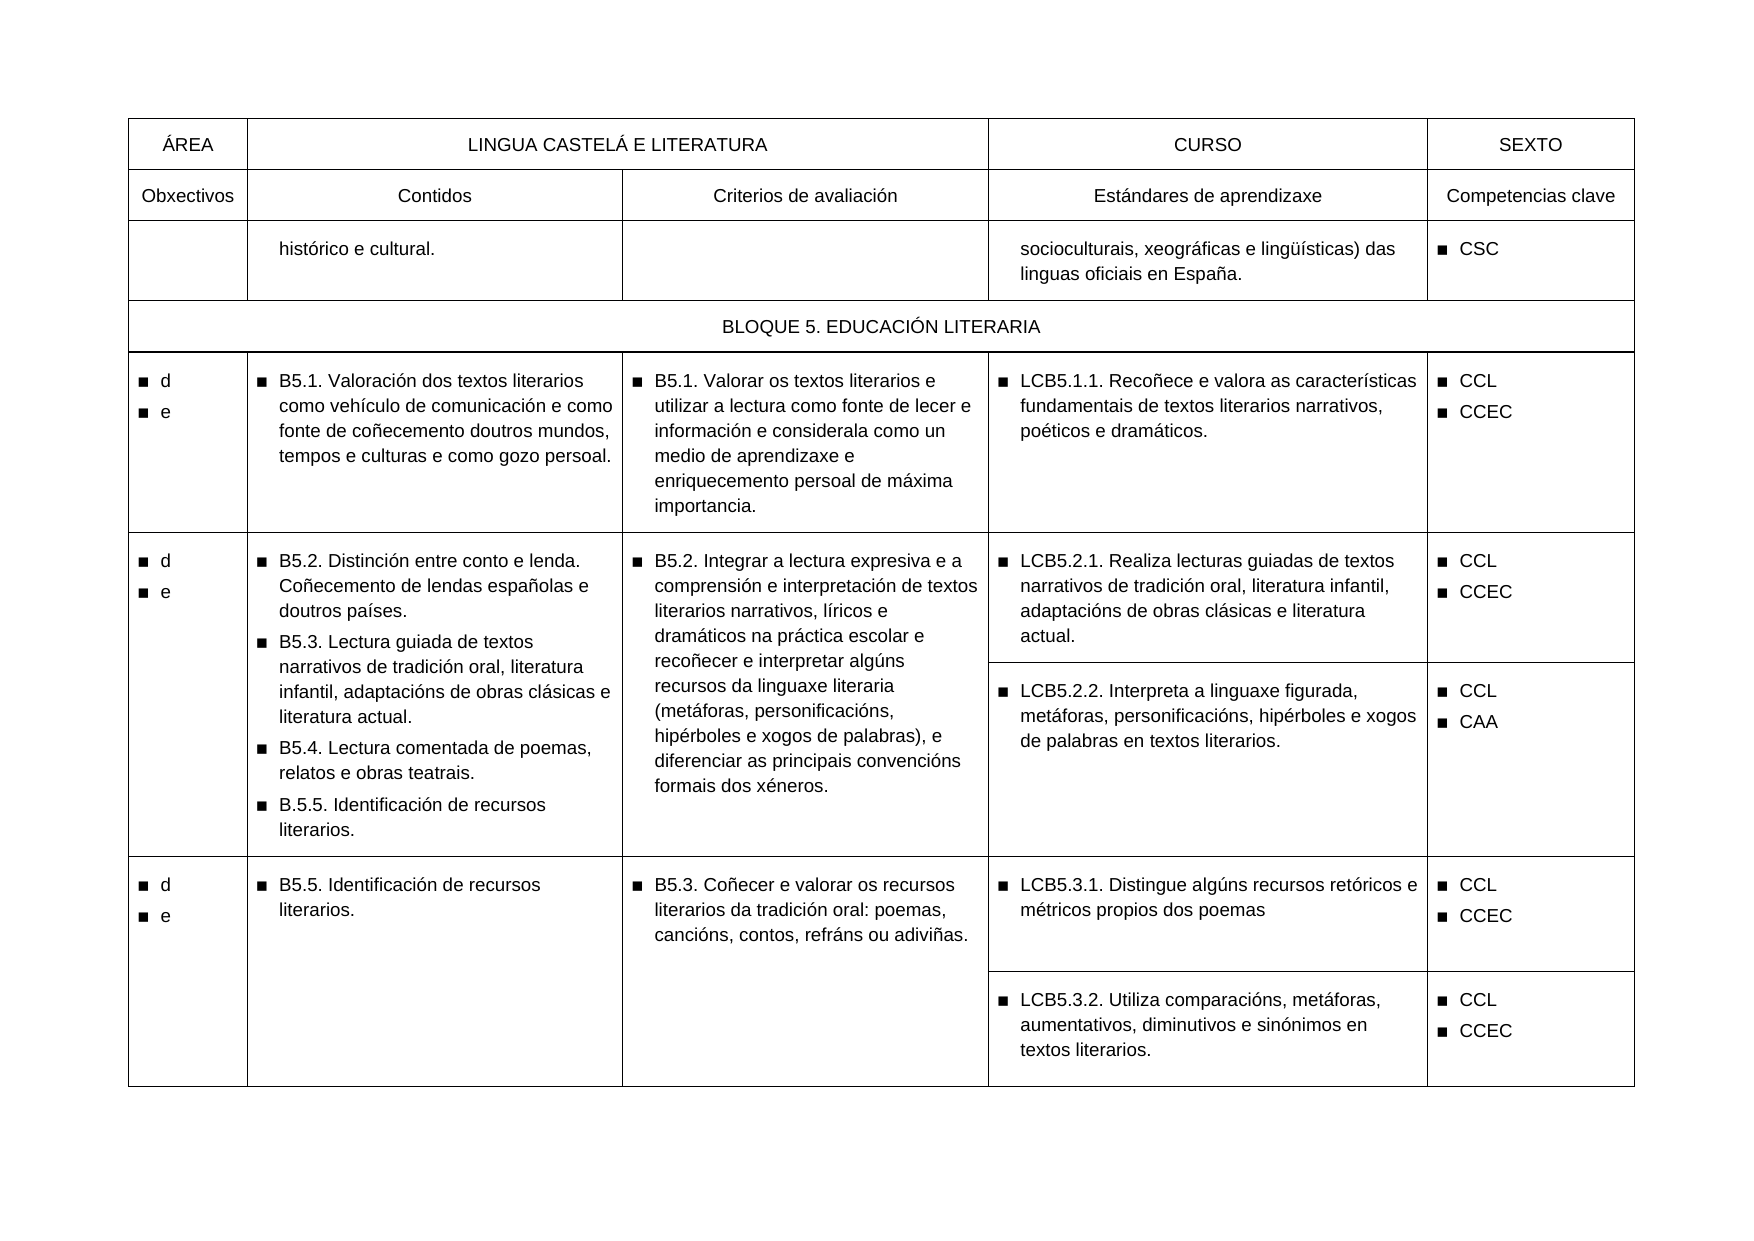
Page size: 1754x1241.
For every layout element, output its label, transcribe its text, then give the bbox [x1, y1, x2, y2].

table_header ÁREA [129, 119, 247, 169]
table_cell Obxectivos [129, 170, 247, 220]
table_cell LCB5.1.1. Recoñece e valora as características fundamentais de textos literarios narrativos, poéticos e dramáticos. [989, 353, 1427, 532]
table_cell BLOQUE 5. EDUCACIÓN LITERARIA [129, 301, 1634, 351]
table_cell Estándares de aprendizaxe [989, 170, 1427, 220]
table_cell B5.2. Distinción entre conto e lenda. Coñecemento de lendas españolas e doutros países. B5.3. Lectura guiada de textos narrativos de tradición oral, literatura infantil, adaptacións de obras clásicas e literatura actual. B5.4. Lectura comentada de poemas, relatos e obras teatrais. B.5.5. Identificación de recursos literarios. [248, 533, 622, 856]
table_cell Contidos [248, 170, 622, 220]
table_header SEXTO [1428, 119, 1634, 169]
table_header LINGUA CASTELÁ E LITERATURA [248, 119, 988, 169]
table_cell socioculturais, xeográficas e lingüísticas) das linguas oficiais en España. [989, 221, 1427, 300]
table_cell CCL CCEC [1428, 857, 1634, 971]
table_cell Criterios de avaliación [623, 170, 988, 220]
table_cell CCL CCEC [1428, 972, 1634, 1086]
table_cell histórico e cultural. [248, 221, 622, 300]
table_cell LCB5.3.2. Utiliza comparacións, metáforas, aumentativos, diminutivos e sinónimos en textos literarios. [989, 972, 1427, 1086]
table_cell LCB5.3.1. Distingue algúns recursos retóricos e métricos propios dos poemas [989, 857, 1427, 971]
table_cell CCL CCEC [1428, 533, 1634, 662]
table_cell B5.1. Valoración dos textos literarios como vehículo de comunicación e como fonte de coñecemento doutros mundos, tempos e culturas e como gozo persoal. [248, 353, 622, 532]
table_cell CCL CSC [1428, 221, 1634, 300]
table_cell [623, 221, 988, 300]
table_cell [129, 221, 247, 300]
table_cell Competencias clave [1428, 170, 1634, 220]
table_cell d e [129, 533, 247, 856]
table_cell B5.5. Identificación de recursos literarios. [248, 857, 622, 1086]
table_cell CCL CCEC [1428, 353, 1634, 532]
table_cell d e [129, 353, 247, 532]
table_cell LCB5.2.1. Realiza lecturas guiadas de textos narrativos de tradición oral, literatura infantil, adaptacións de obras clásicas e literatura actual. [989, 533, 1427, 662]
table_cell B5.3. Coñecer e valorar os recursos literarios da tradición oral: poemas, cancións, contos, refráns ou adiviñas. [623, 857, 988, 1086]
table_cell CCL CAA [1428, 663, 1634, 856]
table_cell LCB5.2.2. Interpreta a linguaxe figurada, metáforas, personificacións, hipérboles e xogos de palabras en textos literarios. [989, 663, 1427, 856]
table_cell B5.2. Integrar a lectura expresiva e a comprensión e interpretación de textos literarios narrativos, líricos e dramáticos na práctica escolar e recoñecer e interpretar algúns recursos da linguaxe literaria (metáforas, personificacións, hipérboles e xogos de palabras), e diferenciar as principais convencións formais dos xéneros. [623, 533, 988, 856]
table_cell B5.1. Valorar os textos literarios e utilizar a lectura como fonte de lecer e información e considerala como un medio de aprendizaxe e enriquecemento persoal de máxima importancia. [623, 353, 988, 532]
table_header CURSO [989, 119, 1427, 169]
table_cell d e [129, 857, 247, 1086]
